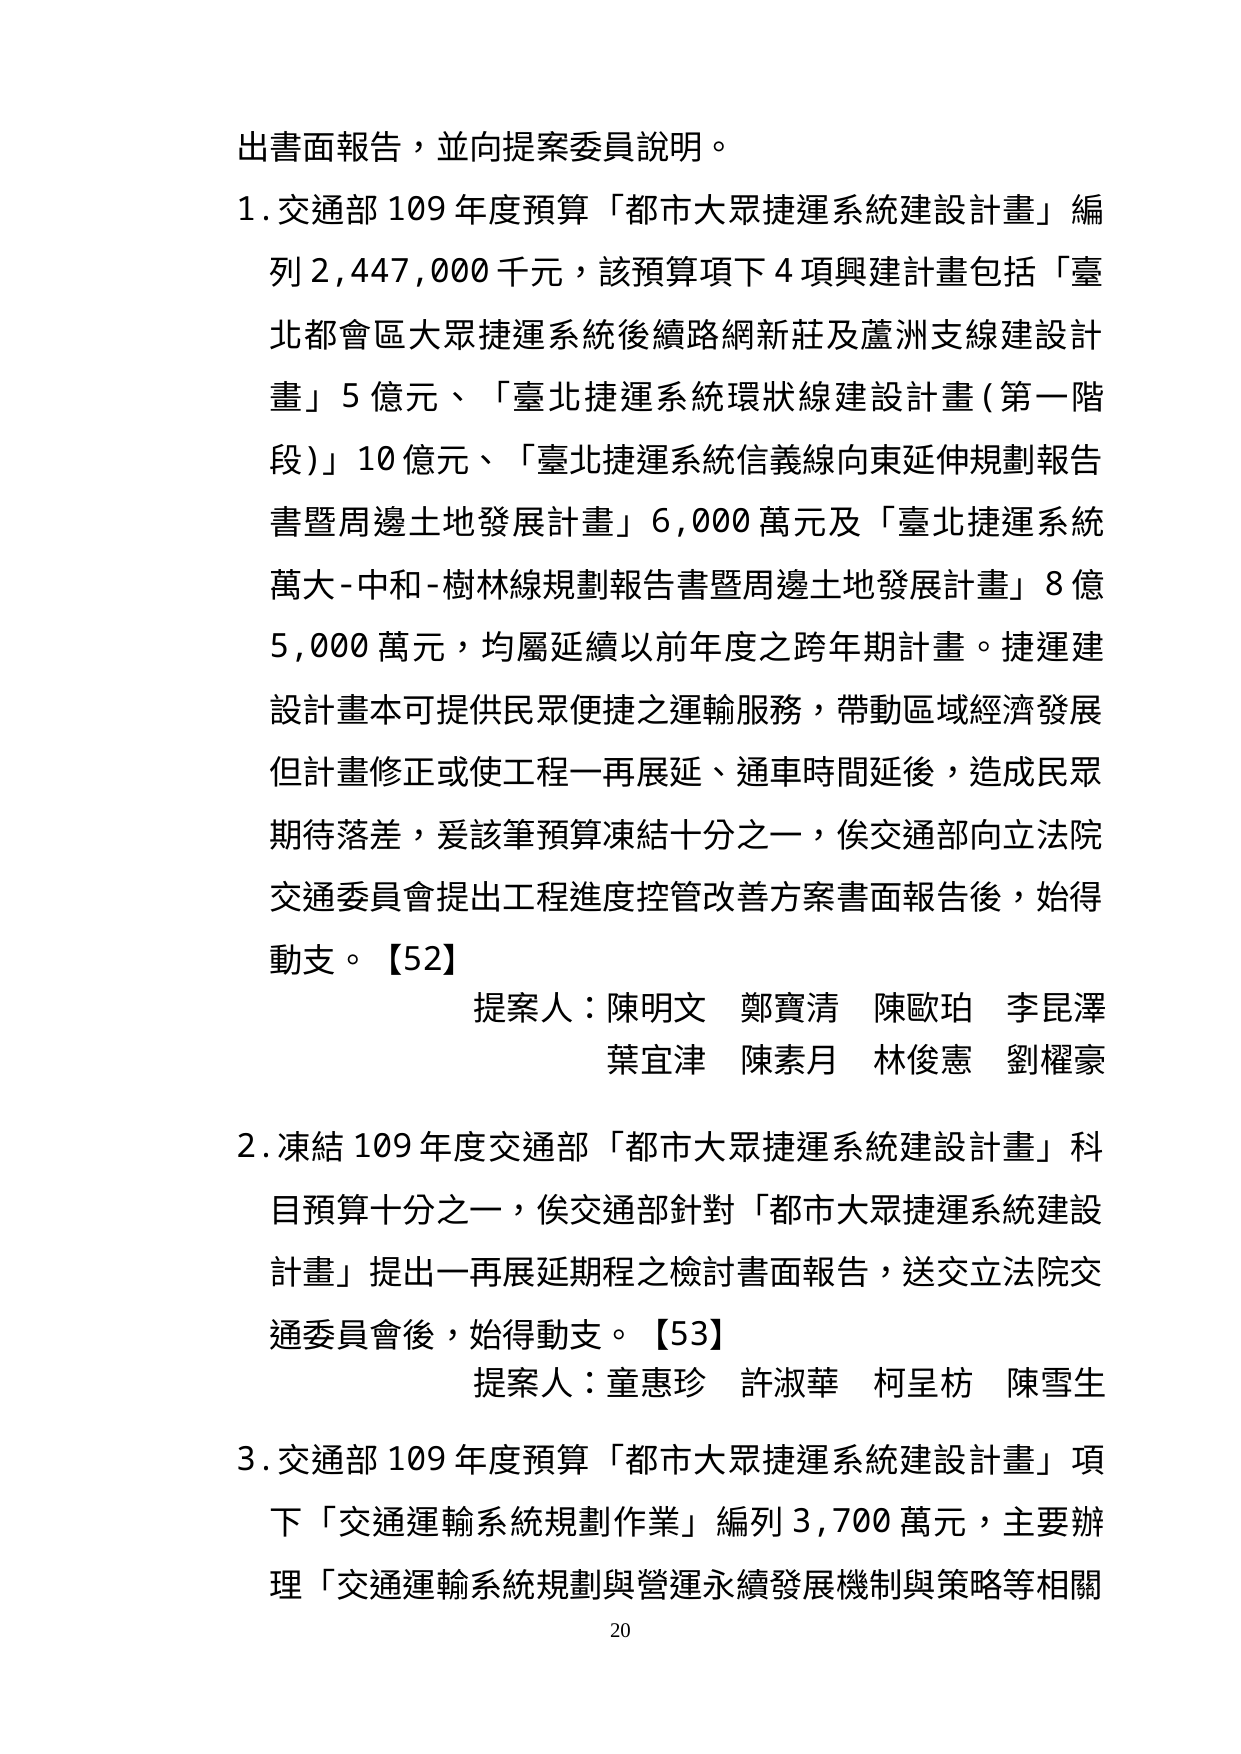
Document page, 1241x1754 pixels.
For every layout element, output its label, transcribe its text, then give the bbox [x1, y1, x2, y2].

text 1.交通部109年度預算「都市大眾捷運系統建設計畫」編列2,447,000千元，該預算項下4項興建計畫包括「臺北都會區大眾捷運系統後續路網新莊及蘆洲支線建設計畫」5億元、「臺北捷運系統環狀線建設計畫(第一階段)」10億元、「臺北捷運系統信義線向東延伸規劃報告書暨周邊土地發展計畫」6,000萬元及「臺北捷運系統萬大-中和-樹林線規劃報告書暨周邊土地發展計畫」8億5,000萬元，均屬延續以前年度之跨年期計畫。捷運建設計畫本可提供民眾便捷之運輸服務，帶動區域經濟發展，但計畫修正或使工程一再展延、通車時間延後，造成民眾期待落差，爰該筆預算凍結十分之一，俟交通部向立法院交通委員會提出工程進度控管改善方案書面報告後，始得動支。【52】 [236, 166, 1104, 978]
text 提案人：童惠珍 許淑華 柯呈枋 陳雪生 [473, 1353, 1117, 1405]
text 3.交通部109年度預算「都市大眾捷運系統建設計畫」項下「交通運輸系統規劃作業」編列3,700萬元，主要辦理「交通運輸系統規劃與營運永續發展機制與策略等相關 [236, 1416, 1104, 1603]
text 提案人：陳明文 鄭寶清 陳歐珀 李昆澤 葉宜津 陳素月 林俊憲 劉櫂豪 [473, 978, 1117, 1082]
text 2.凍結109年度交通部「都市大眾捷運系統建設計畫」科目預算十分之一，俟交通部針對「都市大眾捷運系統建設計畫」提出一再展延期程之檢討書面報告，送交立法院交通委員會後，始得動支。【53】 [236, 1103, 1104, 1353]
text 出書面報告，並向提案委員說明。 [236, 103, 1104, 166]
